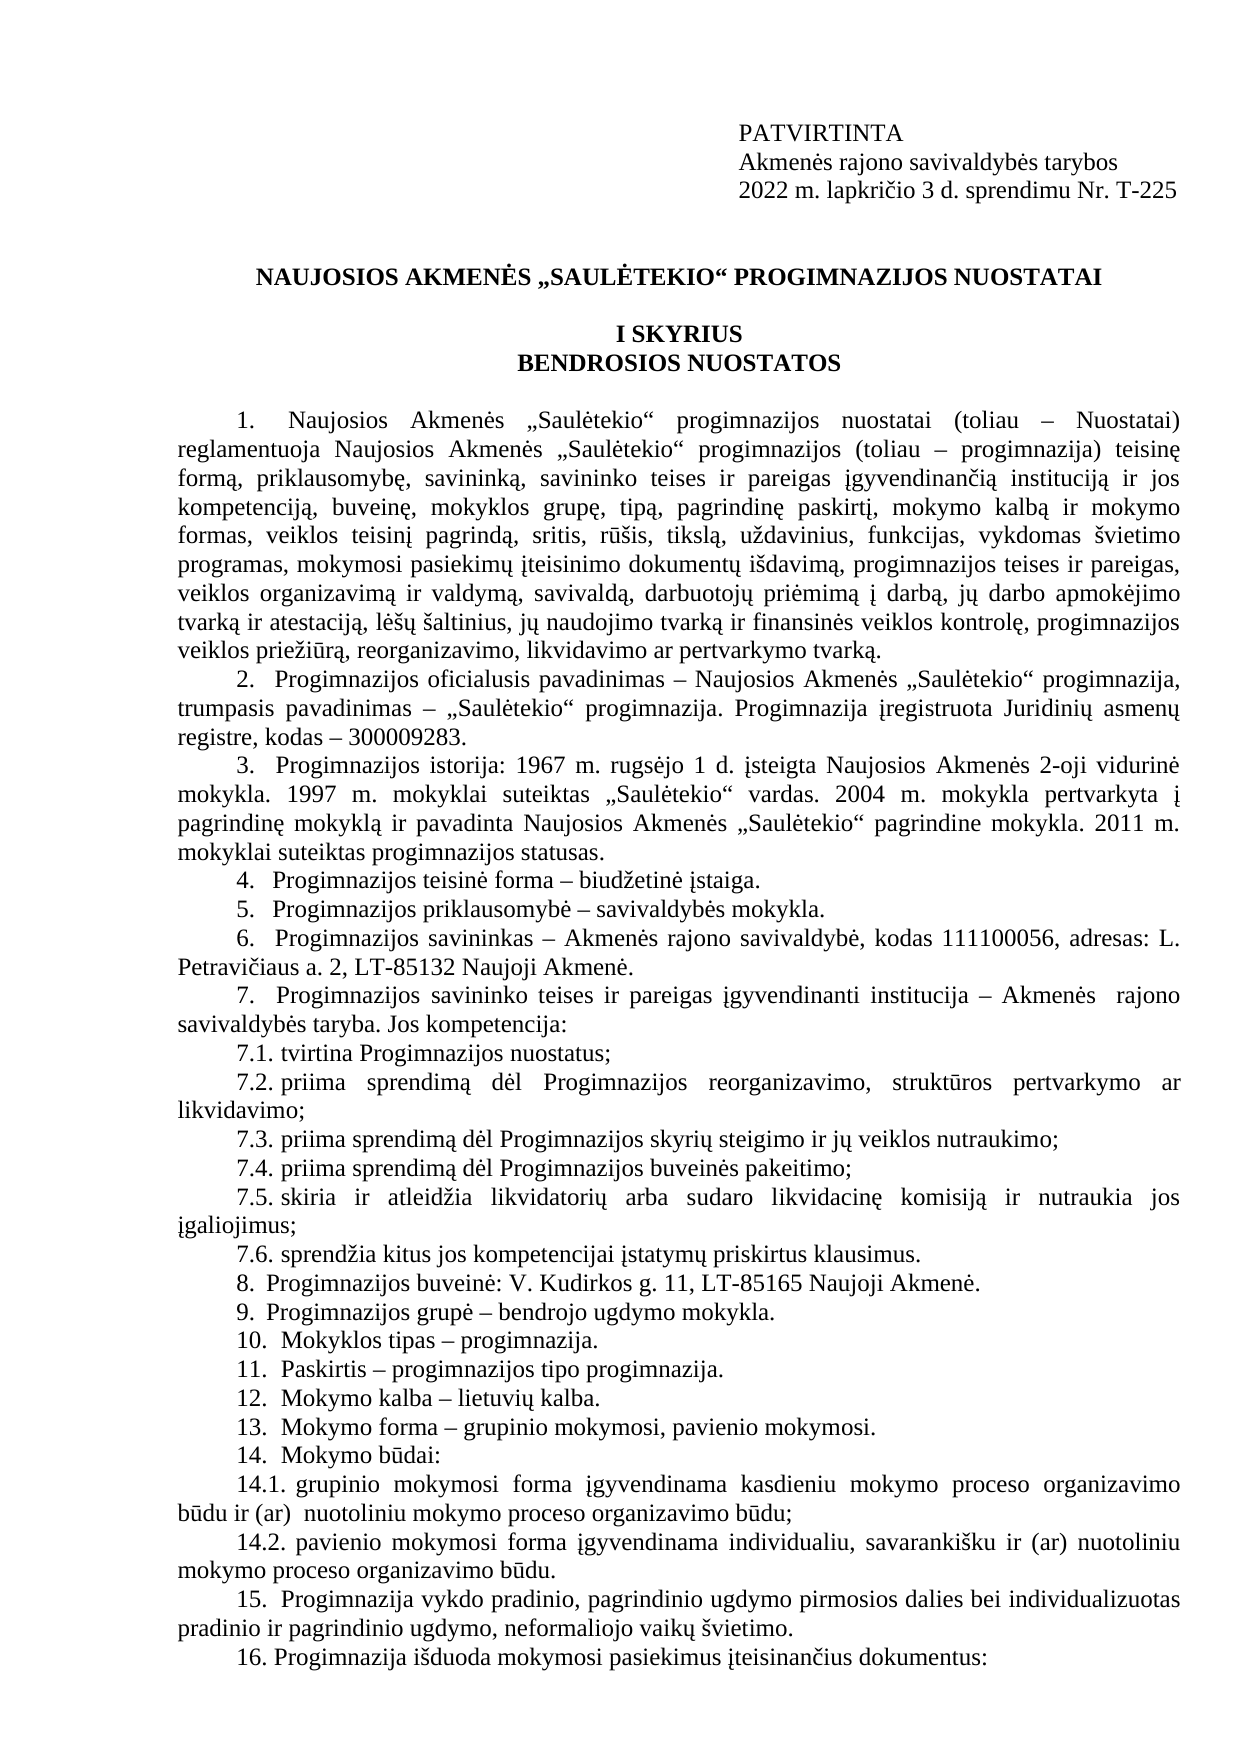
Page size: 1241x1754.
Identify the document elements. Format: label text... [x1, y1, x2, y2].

text 4. Progimnazijos teisinė forma – biudžetinė įstaiga. [177, 866, 1181, 894]
text I SKYRIUS [177, 319, 1181, 348]
text 14.2. pavienio mokymosi forma įgyvendinama individualiu, savarankišku ir (ar) nuotoliniu mokymo proceso organizavimo būdu. [177, 1527, 1181, 1584]
text 1. Naujosios Akmenės „Saulėtekio“ progimnazijos nuostatai (toliau – Nuostatai) reglamentuoja Naujosios Akmenės „Saulėtekio“ progimnazijos (toliau – progimnazija) teisinę formą, priklausomybę, savininką, savininko teises ir pareigas įgyvendinančią instituciją ir jos kompetenciją, buveinę, mokyklos grupę, tipą, pagrindinę paskirtį, mokymo kalbą ir mokymo formas, veiklos teisinį pagrindą, sritis, rūšis, tikslą, uždavinius, funkcijas, vykdomas švietimo programas, mokymosi pasiekimų įteisinimo dokumentų išdavimą, progimnazijos teises ir pareigas, veiklos organizavimą ir valdymą, savivaldą, darbuotojų priėmimą į darbą, jų darbo apmokėjimo tvarką ir atestaciją, lėšų šaltinius, jų naudojimo tvarką ir finansinės veiklos kontrolę, progimnazijos veiklos priežiūrą, reorganizavimo, likvidavimo ar pertvarkymo tvarką. [177, 406, 1181, 664]
text PATVIRTINTA [177, 118, 1181, 147]
text 14.1. grupinio mokymosi forma įgyvendinama kasdieniu mokymo proceso organizavimo būdu ir (ar) nuotoliniu mokymo proceso organizavimo būdu; [177, 1469, 1181, 1527]
text 7.2. priima sprendimą dėl Progimnazijos reorganizavimo, struktūros pertvarkymo ar likvidavimo; [177, 1067, 1181, 1124]
text 3. Progimnazijos istorija: 1967 m. rugsėjo 1 d. įsteigta Naujosios Akmenės 2-oji vidurinė mokykla. 1997 m. mokyklai suteiktas „Saulėtekio“ vardas. 2004 m. mokykla pertvarkyta į pagrindinę mokyklą ir pavadinta Naujosios Akmenės „Saulėtekio“ pagrindine mokykla. 2011 m. mokyklai suteiktas progimnazijos statusas. [177, 751, 1181, 866]
text 14. Mokymo būdai: [177, 1441, 1181, 1469]
text Akmenės rajono savivaldybės tarybos [177, 147, 1181, 176]
text BENDROSIOS NUOSTATOS [177, 348, 1181, 377]
text 7.5. skiria ir atleidžia likvidatorių arba sudaro likvidacinę komisiją ir nutraukia jos įgaliojimus; [177, 1182, 1181, 1239]
text 2022 m. lapkričio 3 d. sprendimu Nr. T-225 [177, 176, 1181, 204]
text 6. Progimnazijos savininkas – Akmenės rajono savivaldybė, kodas 111100056, adresas: L. Petravičiaus a. 2, LT-85132 Naujoji Akmenė. [177, 923, 1181, 981]
text 9. Progimnazijos grupė – bendrojo ugdymo mokykla. [177, 1297, 1181, 1326]
text 2. Progimnazijos oficialusis pavadinimas – Naujosios Akmenės „Saulėtekio“ progimnazija, trumpasis pavadinimas – „Saulėtekio“ progimnazija. Progimnazija įregistruota Juridinių asmenų registre, kodas – 300009283. [177, 664, 1181, 751]
text 10. Mokyklos tipas – progimnazija. [177, 1326, 1181, 1354]
text 16. Progimnazija išduoda mokymosi pasiekimus įteisinančius dokumentus: [177, 1642, 1181, 1671]
text NAUJOSIOS AKMENĖS „SAULĖTEKIO“ PROGIMNAZIJOS NUOSTATAI [177, 262, 1181, 291]
text 7.3. priima sprendimą dėl Progimnazijos skyrių steigimo ir jų veiklos nutraukimo; [177, 1124, 1181, 1153]
text 7.1. tvirtina Progimnazijos nuostatus; [177, 1038, 1181, 1067]
text 7.6. sprendžia kitus jos kompetencijai įstatymų priskirtus klausimus. [177, 1239, 1181, 1268]
text 8. Progimnazijos buveinė: V. Kudirkos g. 11, LT-85165 Naujoji Akmenė. [177, 1268, 1181, 1297]
text 15. Progimnazija vykdo pradinio, pagrindinio ugdymo pirmosios dalies bei individualizuotas pradinio ir pagrindinio ugdymo, neformaliojo vaikų švietimo. [177, 1584, 1181, 1642]
text 13. Mokymo forma – grupinio mokymosi, pavienio mokymosi. [177, 1412, 1181, 1441]
text 12. Mokymo kalba – lietuvių kalba. [177, 1383, 1181, 1412]
text 5. Progimnazijos priklausomybė – savivaldybės mokykla. [177, 894, 1181, 923]
text 7.4. priima sprendimą dėl Progimnazijos buveinės pakeitimo; [177, 1153, 1181, 1182]
text 7. Progimnazijos savininko teises ir pareigas įgyvendinanti institucija – Akmenės rajono savivaldybės taryba. Jos kompetencija: [177, 981, 1181, 1038]
text 11. Paskirtis – progimnazijos tipo progimnazija. [177, 1354, 1181, 1383]
